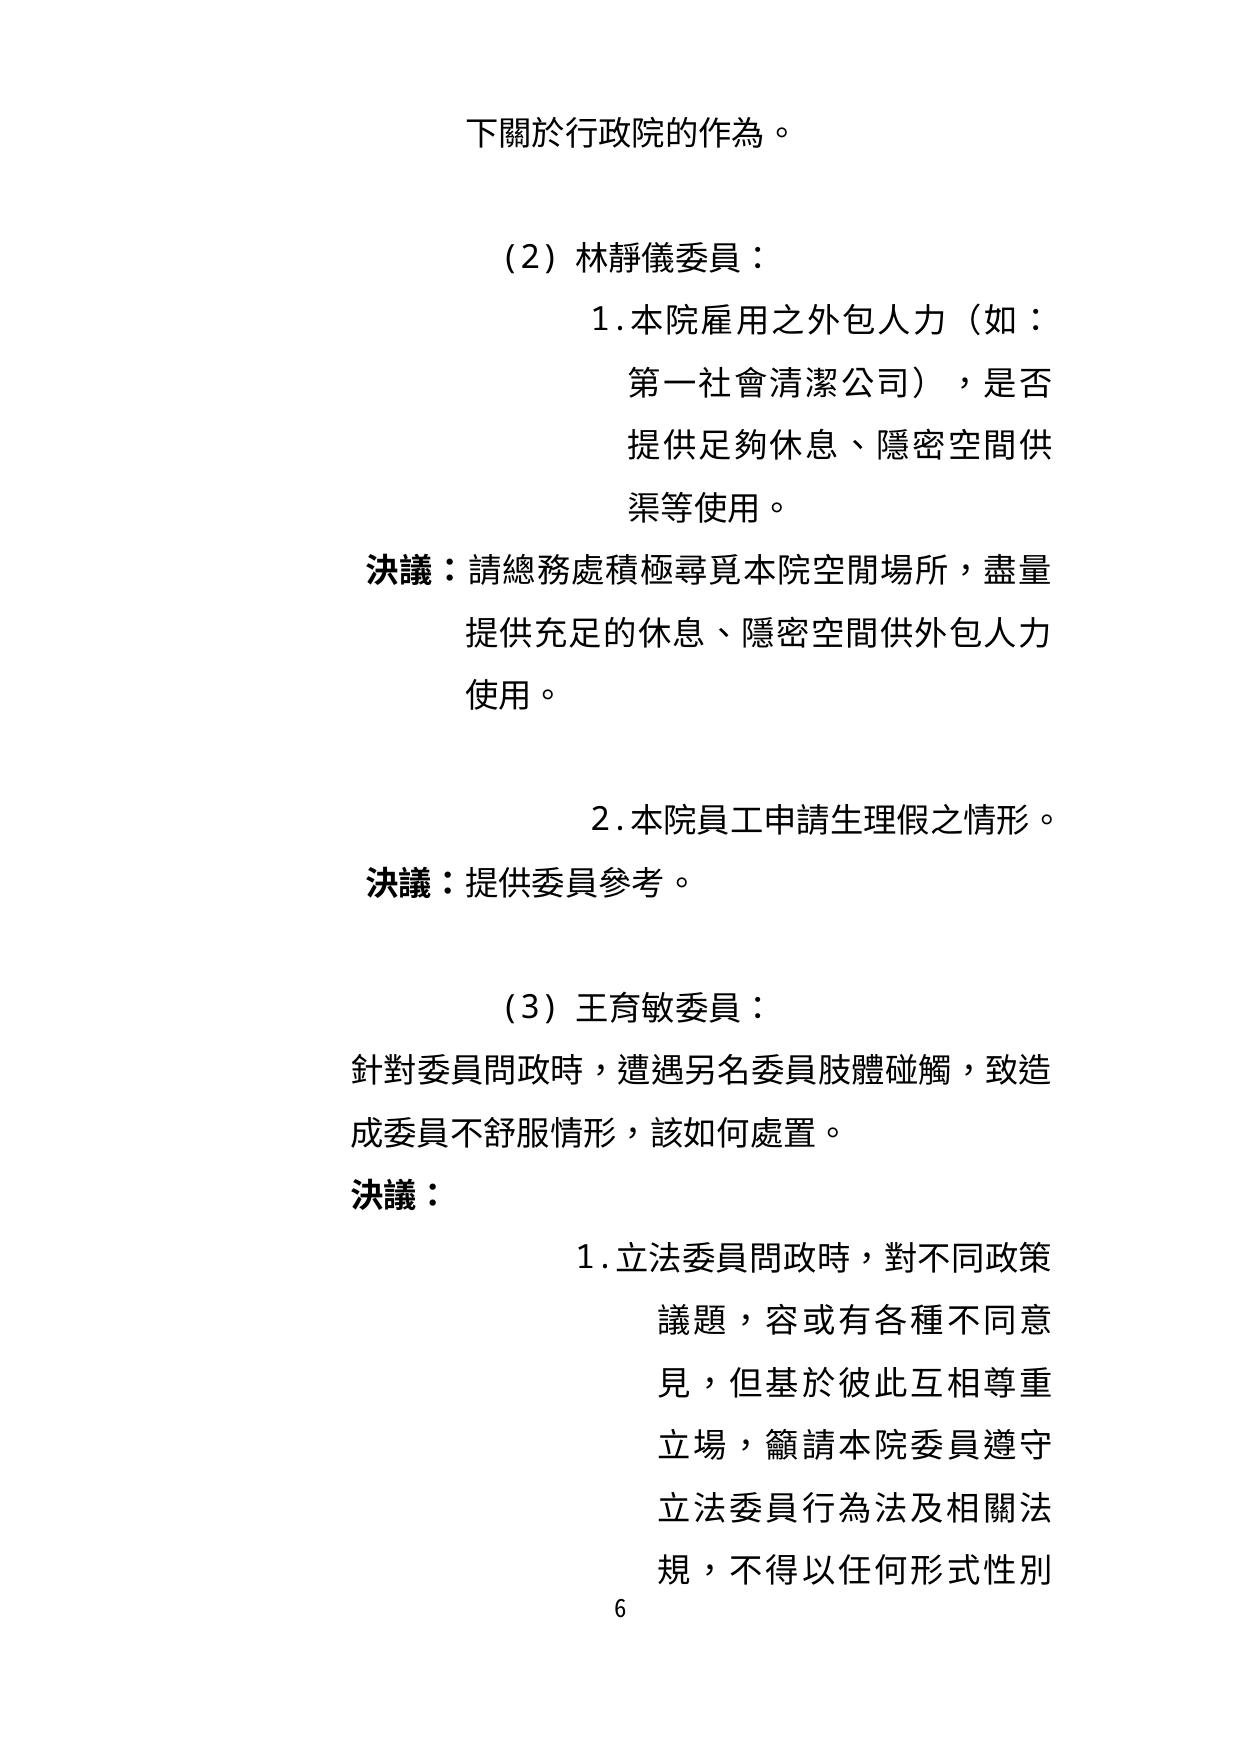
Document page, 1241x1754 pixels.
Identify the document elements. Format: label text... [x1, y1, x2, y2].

list 王育敏委員： [500, 964, 1053, 1026]
text 決議：本院性平會第一次剛成立，如果推動過程，有成立專案小組的必要，隨時可以成立，人事處瞭解一下行政院怎麼分組，未來在整個性別平等推動過程，如果有需要成立專案小組，我們就成立，或許行政院的分組，有助於我們推動性別平等。請於下次會議提出，大家再討論一下關於行政院的作為。 [365, 89, 1053, 151]
list 本院雇用之外包人力（如：第一社會清潔公司），是否提供足夠休息、隱密空間供渠等使用。 [590, 276, 1053, 526]
list 林靜儀委員： [500, 214, 1053, 276]
text 決議：提供委員參考。 [365, 839, 1053, 901]
text 決議：請總務處積極尋覓本院空閒場所，盡量提供充足的休息、隱密空間供外包人力使用。 [365, 526, 1053, 714]
list 本院員工申請生理假之情形。 [590, 776, 1053, 839]
text 針對委員問政時，遭遇另名委員肢體碰觸，致造成委員不舒服情形，該如何處置。 [350, 1026, 1053, 1151]
text 決議： [350, 1151, 1053, 1214]
list 立法委員問政時，對不同政策議題，容或有各種不同意見，但基於彼此互相尊重立場，籲請本院委員遵守立法委員行為法及相關法規，不得以任何形式性別 [575, 1214, 1053, 1589]
